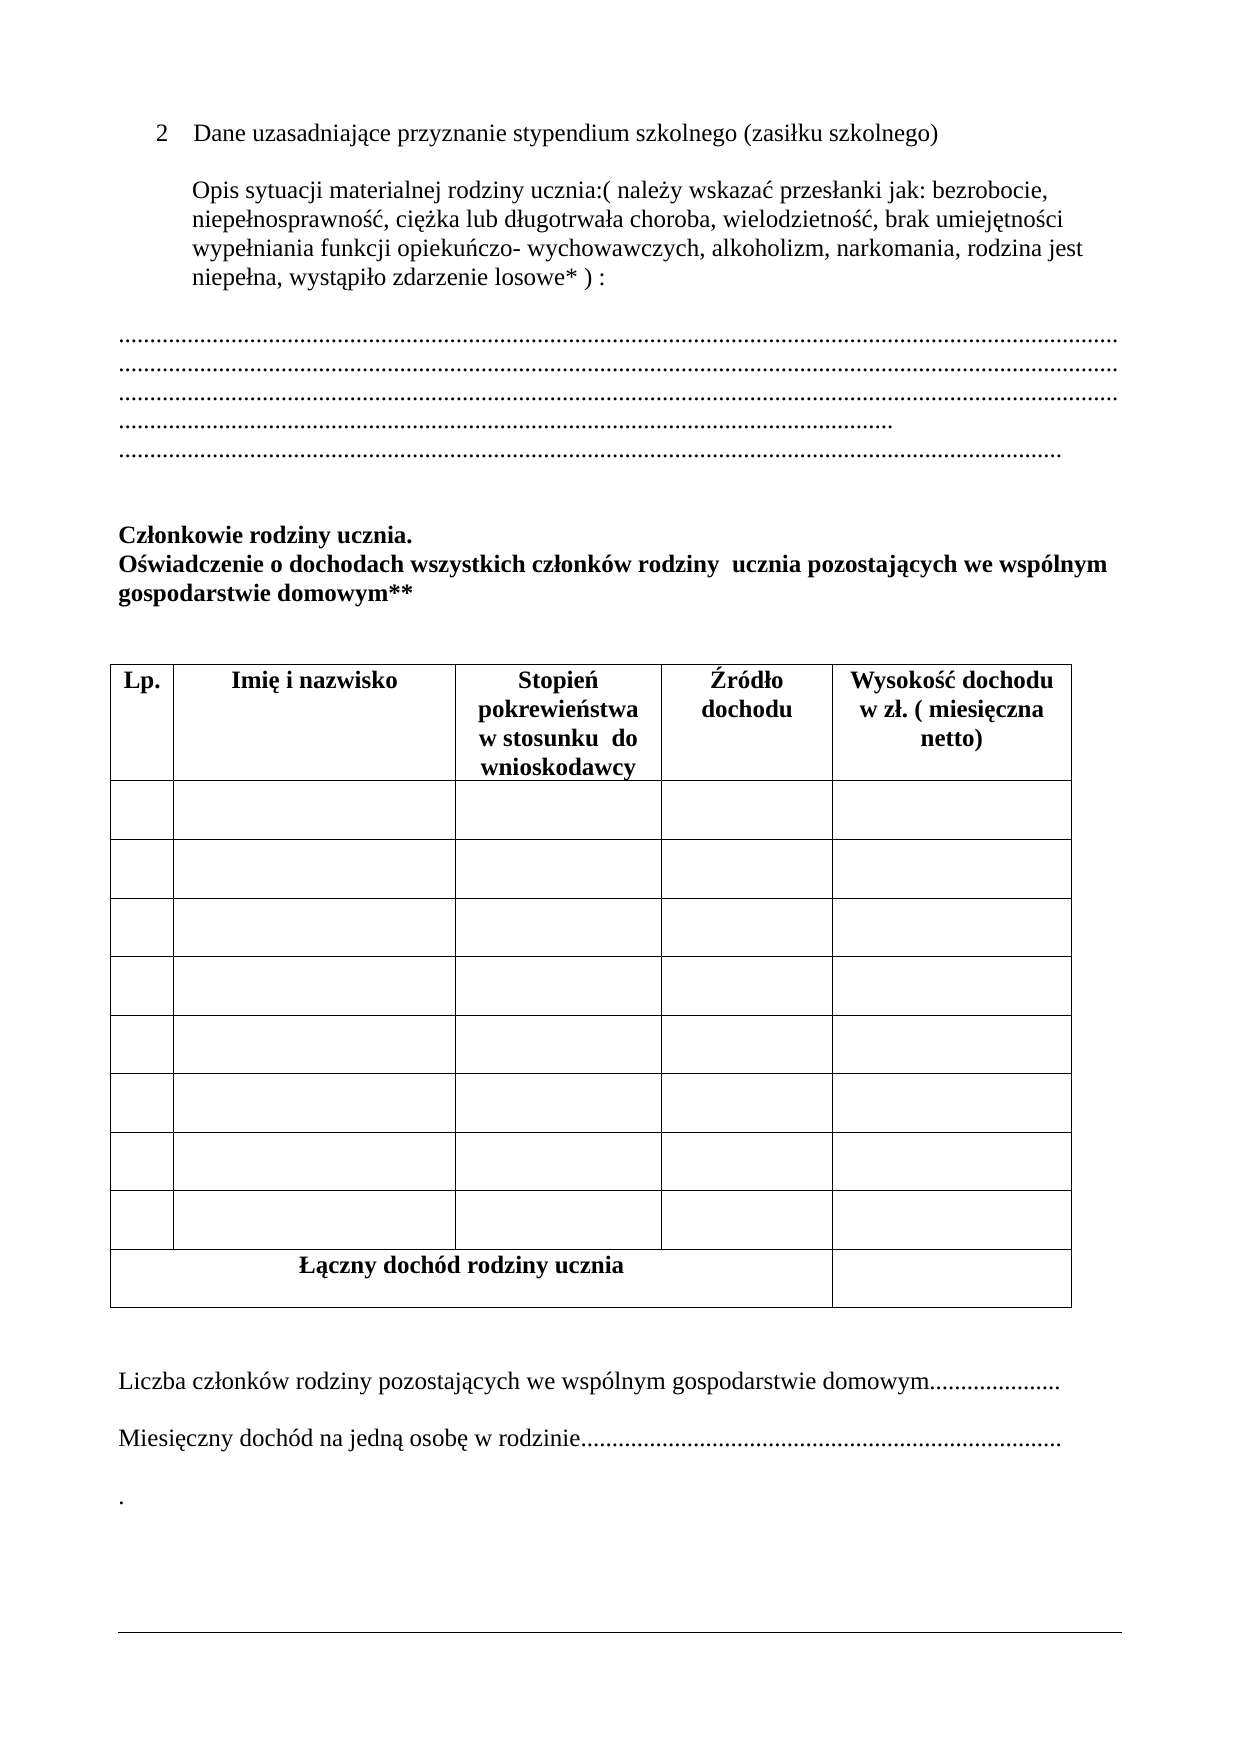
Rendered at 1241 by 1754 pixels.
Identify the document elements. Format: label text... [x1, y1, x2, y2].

table_cell [174, 1016, 455, 1073]
table_cell [833, 1074, 1071, 1132]
table_cell [833, 1191, 1071, 1249]
text ............................................................................................................................................................................................................................................................................................................................................................................................................................................................................................................................................................................................................................ [118, 319, 1122, 434]
table_cell [456, 957, 661, 1014]
table_cell [833, 1250, 1071, 1307]
table_header Wysokość dochodu w zł. ( miesięczna netto) [833, 665, 1071, 780]
table_cell [662, 957, 832, 1014]
table_cell [111, 899, 173, 956]
table_cell [662, 1016, 832, 1073]
table_cell [662, 781, 832, 839]
table_cell [111, 1133, 173, 1190]
table_cell [456, 1191, 661, 1249]
table_cell [662, 899, 832, 956]
table_cell [456, 1074, 661, 1132]
text Liczba członków rodziny pozostających we wspólnym gospodarstwie domowym..................... [118, 1366, 1122, 1394]
table_header Źródło dochodu [662, 665, 832, 780]
table_cell [174, 1133, 455, 1190]
table_cell [174, 840, 455, 897]
table_cell [662, 1074, 832, 1132]
table_cell [833, 781, 1071, 839]
list Dane uzasadniające przyznanie stypendium szkolnego (zasiłku szkolnego) [156, 118, 1122, 147]
table_cell [456, 1133, 661, 1190]
table_cell [833, 899, 1071, 956]
table_cell [456, 1016, 661, 1073]
table_cell [111, 1016, 173, 1073]
table_cell [456, 840, 661, 897]
text ....................................................................................................................................................... [118, 434, 1122, 463]
table_header Imię i nazwisko [174, 665, 455, 780]
table_cell [174, 1074, 455, 1132]
table_cell [833, 957, 1071, 1014]
table_cell [662, 840, 832, 897]
table_header Stopień pokrewieństwa w stosunku do wnioskodawcy [456, 665, 661, 780]
table_cell [662, 1133, 832, 1190]
table_cell [111, 1191, 173, 1249]
table_header Lp. [111, 665, 173, 780]
table_cell [174, 899, 455, 956]
text Członkowie rodziny ucznia. [118, 521, 1122, 549]
text Oświadczenie o dochodach wszystkich członków rodziny ucznia pozostających we wspólnym gospodarstwie domowym** [118, 549, 1122, 607]
table_cell [174, 957, 455, 1014]
table_cell [111, 1074, 173, 1132]
table_cell [662, 1191, 832, 1249]
table_cell [111, 840, 173, 897]
table_cell [111, 957, 173, 1014]
table_cell [456, 899, 661, 956]
table_cell Łączny dochód rodziny ucznia [111, 1250, 832, 1307]
table_cell [111, 781, 173, 839]
table_cell [174, 781, 455, 839]
table_cell [833, 1133, 1071, 1190]
text . [118, 1481, 1122, 1509]
text Miesięczny dochód na jedną osobę w rodzinie............................................................................. [118, 1423, 1122, 1452]
table_cell [456, 781, 661, 839]
table_cell [174, 1191, 455, 1249]
table_cell [833, 840, 1071, 897]
table_cell [833, 1016, 1071, 1073]
text Opis sytuacji materialnej rodziny ucznia:( należy wskazać przesłanki jak: bezrobocie, niepełnosprawność, ciężka lub długotrwała choroba, wielodzietność, brak umiejętności wypełniania funkcji opiekuńczo- wychowawczych, alkoholizm, narkomania, rodzina jest niepełna, wystąpiło zdarzenie losowe* ) : [192, 176, 1122, 291]
